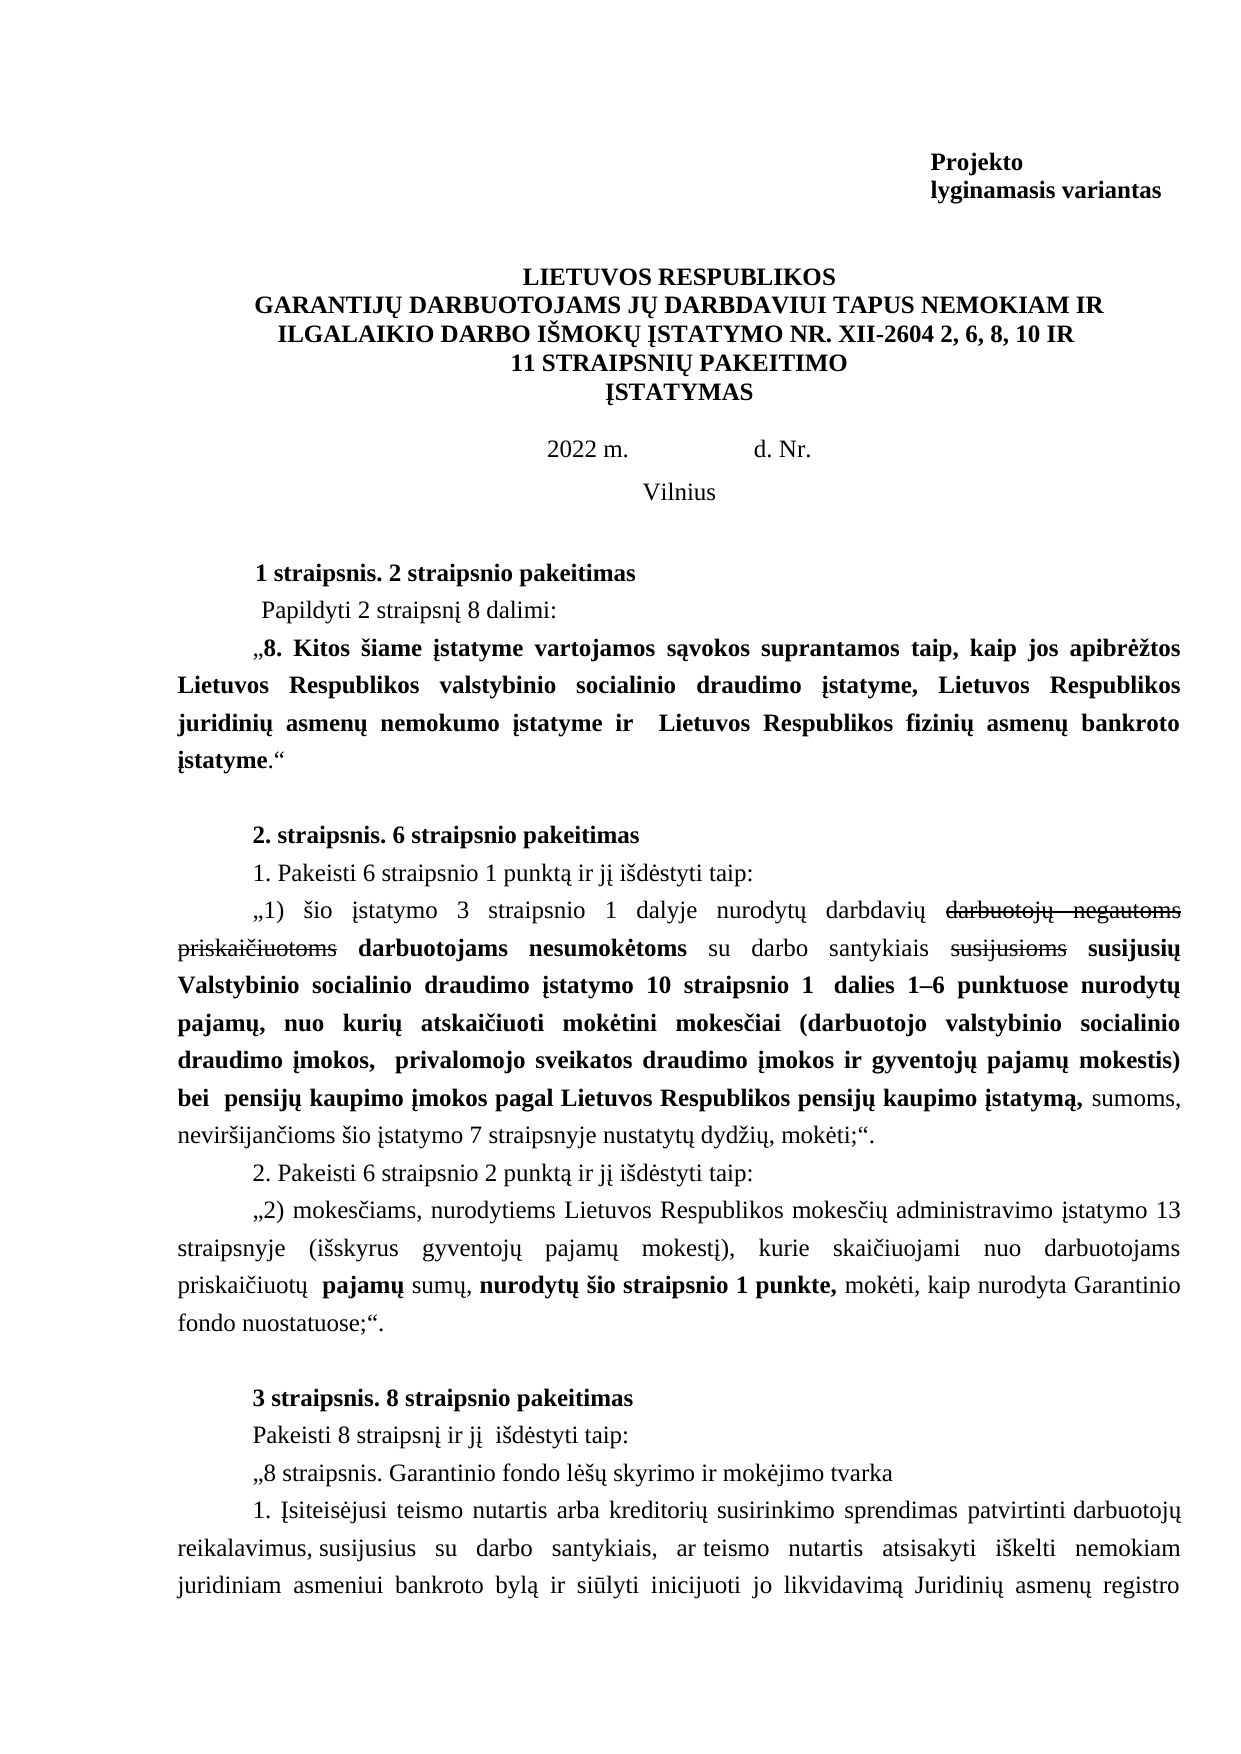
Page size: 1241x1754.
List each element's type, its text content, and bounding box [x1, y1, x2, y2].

text „8 straipsnis. Garantinio fondo lėšų skyrimo ir mokėjimo tvarka [177, 1449, 1181, 1487]
text LIETUVOS RESPUBLIKOS [177, 262, 1181, 291]
text 1. Pakeisti 6 straipsnio 1 punktą ir jį išdėstyti taip: [177, 849, 1181, 887]
text 11 STRAIPSNIŲ PAKEITIMO [177, 348, 1181, 377]
text Vilnius [177, 477, 1181, 506]
text ĮSTATYMAS [177, 377, 1181, 406]
text „8. Kitos šiame įstatyme vartojamos sąvokos suprantamos taip, kaip jos apibrėžtos Lietuvos Respublikos valstybinio socialinio draudimo įstatyme, Lietuvos Respublikos juridinių asmenų nemokumo įstatyme ir Lietuvos Respublikos fizinių asmenų bankroto įstatyme.“ [177, 624, 1181, 774]
text Papildyti 2 straipsnį 8 dalimi: [177, 587, 1181, 624]
text „1) šio įstatymo 3 straipsnio 1 dalyje nurodytų darbdavių darbuotojų negautoms priskaičiuotoms darbuotojams nesumokėtoms su darbo santykiais susijusioms susijusių Valstybinio socialinio draudimo įstatymo 10 straipsnio 1 dalies 1–6 punktuose nurodytų pajamų, nuo kurių atskaičiuoti mokėtini mokesčiai (darbuotojo valstybinio socialinio draudimo įmokos, privalomojo sveikatos draudimo įmokos ir gyventojų pajamų mokestis) bei pensijų kaupimo įmokos pagal Lietuvos Respublikos pensijų kaupimo įstatymą, sumoms, neviršijančioms šio įstatymo 7 straipsnyje nustatytų dydžių, mokėti;“. [177, 887, 1181, 1149]
text 2. straipsnis. 6 straipsnio pakeitimas [177, 812, 1181, 849]
text Projekto [930, 147, 1181, 176]
text 1. Įsiteisėjusi teismo nutartis arba kreditorių susirinkimo sprendimas patvirtinti darbuotojų reikalavimus, susijusius su darbo santykiais, ar teismo nutartis atsisakyti iškelti nemokiam juridiniam asmeniui bankroto bylą ir siūlyti inicijuoti jo likvidavimą Juridinių asmenų registro [177, 1487, 1181, 1599]
text Pakeisti 8 straipsnį ir jį išdėstyti taip: [177, 1412, 1181, 1449]
text GARANTIJŲ DARBUOTOJAMS JŲ DARBDAVIUI TAPUS NEMOKIAM IR ILGALAIKIO DARBO IŠMOKŲ ĮSTATYMO NR. XII-2604 2, 6, 8, 10 IR [177, 291, 1181, 348]
text 2. Pakeisti 6 straipsnio 2 punktą ir jį išdėstyti taip: [177, 1149, 1181, 1187]
text lyginamasis variantas [930, 176, 1181, 204]
text 2022 m. d. Nr. [177, 434, 1181, 463]
text 1 straipsnis. 2 straipsnio pakeitimas [177, 549, 1181, 587]
text „2) mokesčiams, nurodytiems Lietuvos Respublikos mokesčių administravimo įstatymo 13 straipsnyje (išskyrus gyventojų pajamų mokestį), kurie skaičiuojami nuo darbuotojams priskaičiuotų pajamų sumų, nurodytų šio straipsnio 1 punkte, mokėti, kaip nurodyta Garantinio fondo nuostatuose;“. [177, 1187, 1181, 1337]
text 3 straipsnis. 8 straipsnio pakeitimas [177, 1374, 1181, 1412]
